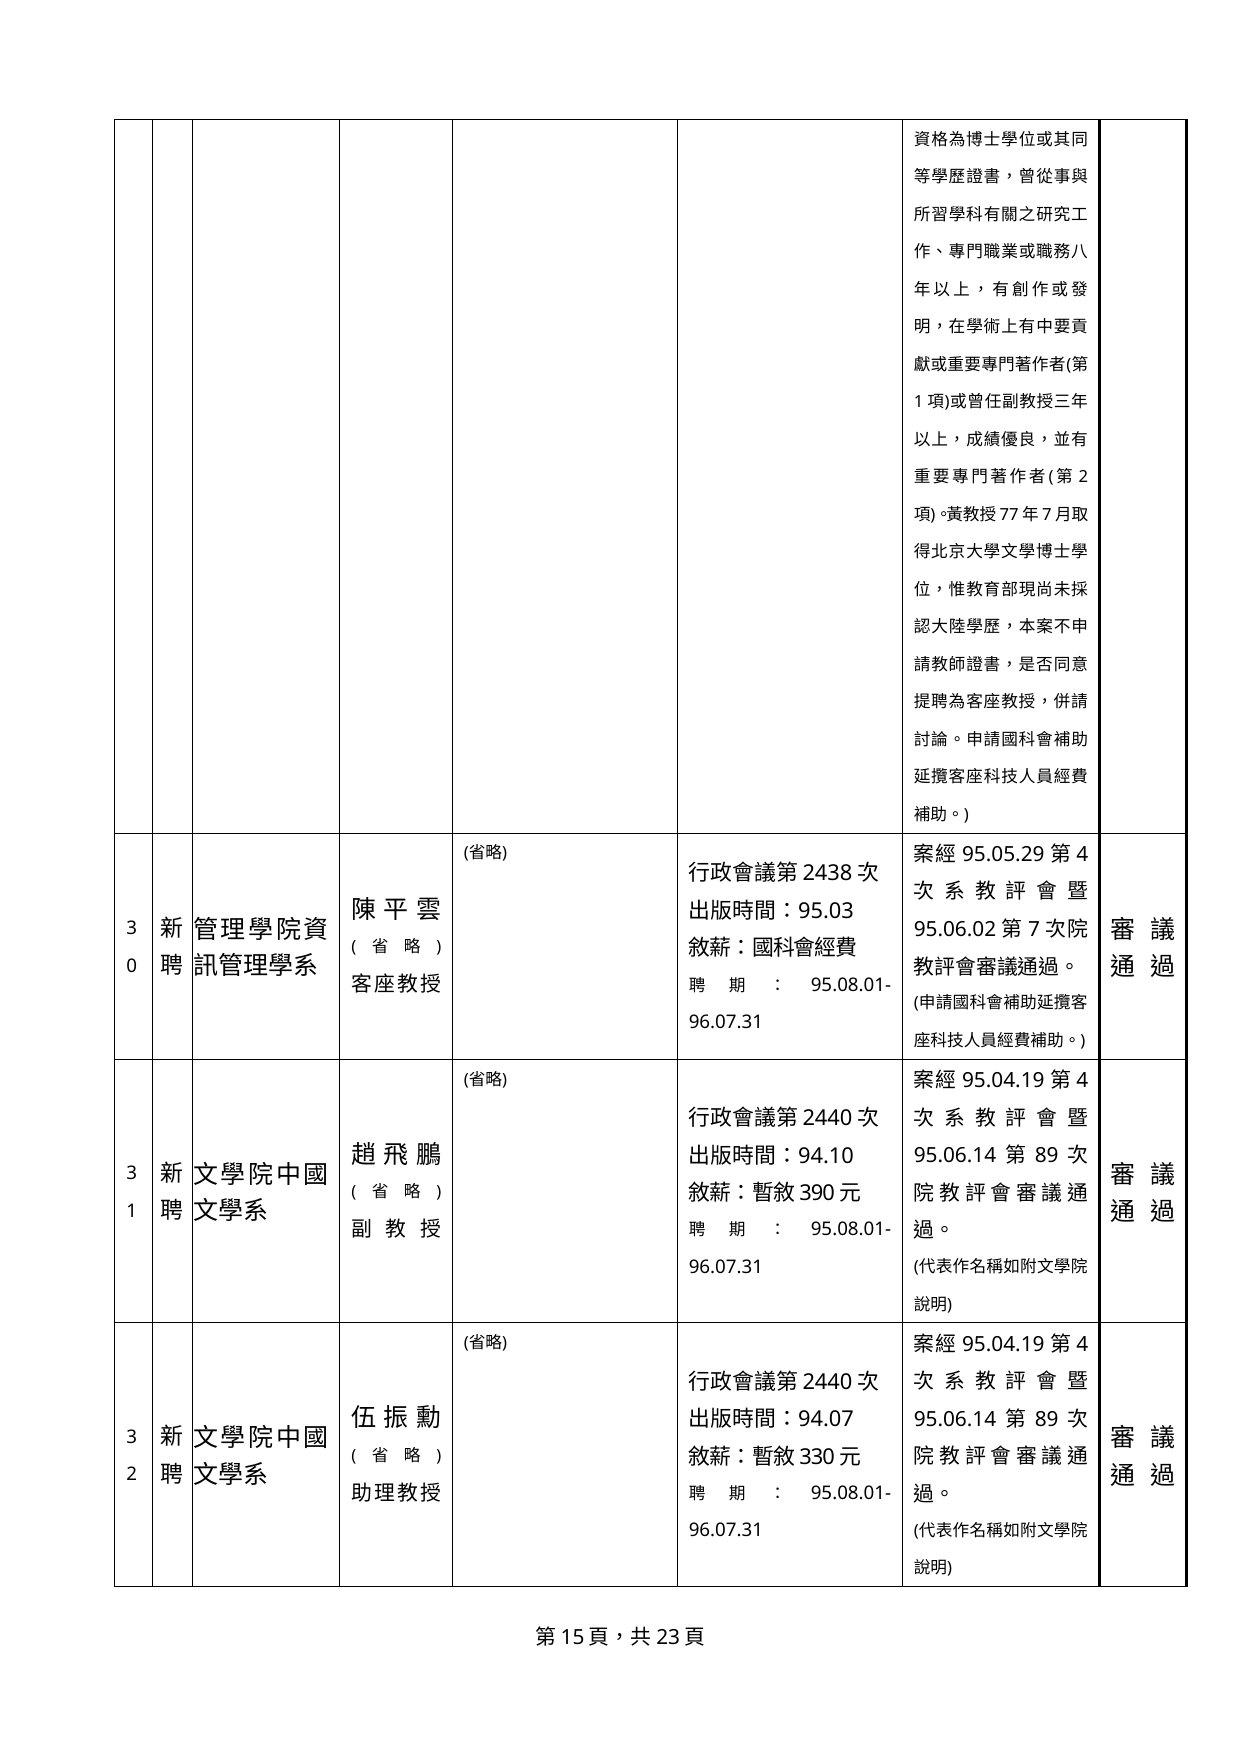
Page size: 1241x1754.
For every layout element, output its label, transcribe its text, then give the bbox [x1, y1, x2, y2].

table_cell 審議通過 [1101, 1323, 1185, 1586]
table_cell 文學院中國文學系 [193, 1323, 339, 1586]
table_cell 新聘 [153, 1060, 192, 1322]
table_cell [453, 120, 677, 833]
table_cell [678, 120, 902, 833]
table_cell 文學院中國文學系 [193, 1060, 339, 1322]
table_cell 案經95.05.29第4次系教評會暨95.06.02第7次院教評會審議通過。 (申請國科會補助延攬客座科技人員經費補助。) [903, 834, 1098, 1059]
table_cell [340, 120, 452, 833]
table_cell 行政會議第2440次 出版時間：94.07 敘薪：暫敘330元 聘期：95.08.01-96.07.31 [678, 1323, 902, 1586]
table_cell [193, 120, 339, 833]
table_cell 趙飛鵬 (省略) 副教授 [340, 1060, 452, 1322]
table_cell [1101, 120, 1185, 833]
table_cell [115, 120, 152, 833]
table_cell 30 [115, 834, 152, 1059]
table_cell (省略) [453, 1060, 677, 1322]
table_cell 資格為博士學位或其同等學歷證書，曾從事與所習學科有關之研究工作、專門職業或職務八年以上，有創作或發明，在學術上有中要貢獻或重要專門著作者(第1項)或曾任副教授三年以上，成績優良，並有重要專門著作者(第2項)。黃教授77年7月取得北京大學文學博士學位，惟教育部現尚未採認大陸學歷，本案不申請教師證書，是否同意提聘為客座教授，併請討論。申請國科會補助延攬客座科技人員經費補助。) [903, 120, 1098, 833]
table_cell 審議通過 [1101, 1060, 1185, 1322]
table_cell 陳平雲 (省略) 客座教授 [340, 834, 452, 1059]
table_cell 行政會議第2438次 出版時間：95.03 敘薪：國科會經費 聘期：95.08.01-96.07.31 [678, 834, 902, 1059]
table_cell 案經95.04.19第4次系教評會暨95.06.14第89次院教評會審議通過。 (代表作名稱如附文學院說明) [903, 1060, 1098, 1322]
table_cell (省略) [453, 834, 677, 1059]
table_cell (省略) [453, 1323, 677, 1586]
table_cell 新聘 [153, 834, 192, 1059]
table_cell 管理學院資訊管理學系 [193, 834, 339, 1059]
table_cell 伍振勳 (省略) 助理教授 [340, 1323, 452, 1586]
table_cell 案經95.04.19第4次系教評會暨95.06.14第89次院教評會審議通過。 (代表作名稱如附文學院說明) [903, 1323, 1098, 1586]
table_cell 審議通過 [1101, 834, 1185, 1059]
table_cell 32 [115, 1323, 152, 1586]
table_cell 31 [115, 1060, 152, 1322]
table_cell [153, 120, 192, 833]
table_cell 新聘 [153, 1323, 192, 1586]
table_cell 行政會議第2440次 出版時間：94.10 敘薪：暫敘390元 聘期：95.08.01-96.07.31 [678, 1060, 902, 1322]
